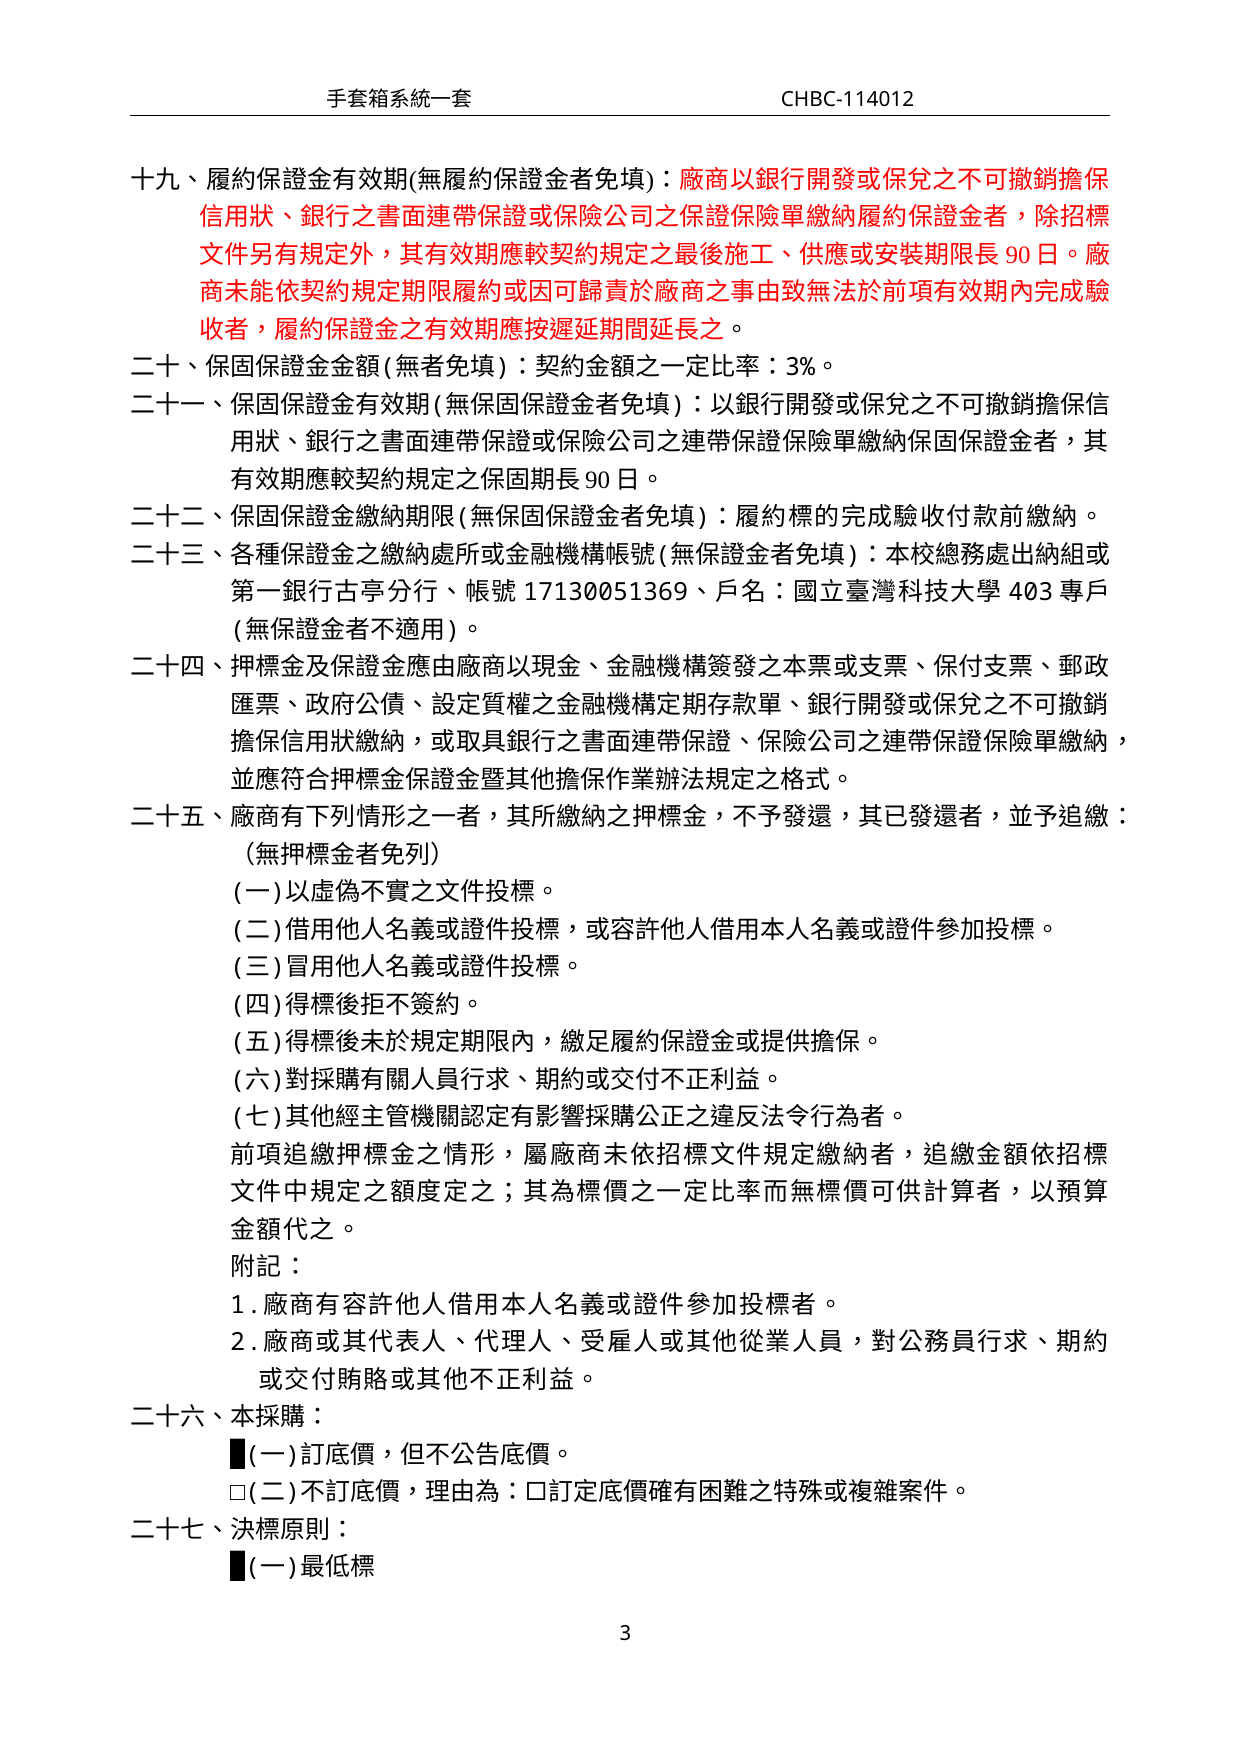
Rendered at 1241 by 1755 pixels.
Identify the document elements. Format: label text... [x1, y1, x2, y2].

text (一)以虛偽不實之文件投標。 [230, 871, 1110, 908]
text 前項追繳押標金之情形，屬廠商未依招標文件規定繳納者，追繳金額依招標文件中規定之額度定之；其為標價之一定比率而無標價可供計算者，以預算金額代之。 [230, 1133, 1110, 1246]
text (二)借用他人名義或證件投標，或容許他人借用本人名義或證件參加投標。 [230, 908, 1110, 946]
text (六)對採購有關人員行求、期約或交付不正利益。 [230, 1058, 1110, 1096]
text 二十六、本採購： [130, 1396, 1110, 1433]
text 二十二、保固保證金繳納期限(無保固保證金者免填)：履約標的完成驗收付款前繳納。 [130, 496, 1110, 533]
text 2.廠商或其代表人、代理人、受雇人或其他從業人員，對公務員行求、期約或交付賄賂或其他不正利益。 [230, 1321, 1110, 1396]
text (七)其他經主管機關認定有影響採購公正之違反法令行為者。 [230, 1096, 1110, 1133]
text 二十一、保固保證金有效期(無保固保證金者免填)：以銀行開發或保兌之不可撤銷擔保信用狀、銀行之書面連帶保證或保險公司之連帶保證保險單繳納保固保證金者，其有效期應較契約規定之保固期長90日。 [130, 383, 1110, 496]
text 附記： [230, 1246, 1110, 1283]
text █(一)最低標 [230, 1546, 1110, 1583]
text 十九、履約保證金有效期(無履約保證金者免填)：廠商以銀行開發或保兌之不可撤銷擔保信用狀、銀行之書面連帶保證或保險公司之保證保險單繳納履約保證金者，除招標文件另有規定外，其有效期應較契約規定之最後施工、供應或安裝期限長90日。廠商未能依契約規定期限履約或因可歸責於廠商之事由致無法於前項有效期內完成驗收者，履約保證金之有效期應按遲延期間延長之。 [130, 158, 1110, 346]
text □(二)不訂底價，理由為：訂定底價確有困難之特殊或複雜案件。 [230, 1471, 1110, 1508]
text (四)得標後拒不簽約。 [230, 983, 1110, 1021]
text 1.廠商有容許他人借用本人名義或證件參加投標者。 [230, 1283, 1110, 1321]
text 二十四、押標金及保證金應由廠商以現金、金融機構簽發之本票或支票、保付支票、郵政匯票、政府公債、設定質權之金融機構定期存款單、銀行開發或保兌之不可撤銷擔保信用狀繳納，或取具銀行之書面連帶保證、保險公司之連帶保證保險單繳納，並應符合押標金保證金暨其他擔保作業辦法規定之格式。 [130, 646, 1110, 796]
text 二十五、廠商有下列情形之一者，其所繳納之押標金，不予發還，其已發還者，並予追繳：（無押標金者免列） [130, 796, 1110, 871]
text 二十七、決標原則： [130, 1508, 1110, 1546]
text (三)冒用他人名義或證件投標。 [230, 946, 1110, 983]
text █(一)訂底價，但不公告底價。 [230, 1433, 1110, 1471]
text 二十三、各種保證金之繳納處所或金融機構帳號(無保證金者免填)：本校總務處出納組或第一銀行古亭分行、帳號17130051369、戶名：國立臺灣科技大學403專戶(無保證金者不適用)。 [130, 533, 1110, 646]
text (五)得標後未於規定期限內，繳足履約保證金或提供擔保。 [230, 1021, 1110, 1058]
text 二十、保固保證金金額(無者免填)：契約金額之一定比率：3%。 [130, 346, 1110, 383]
